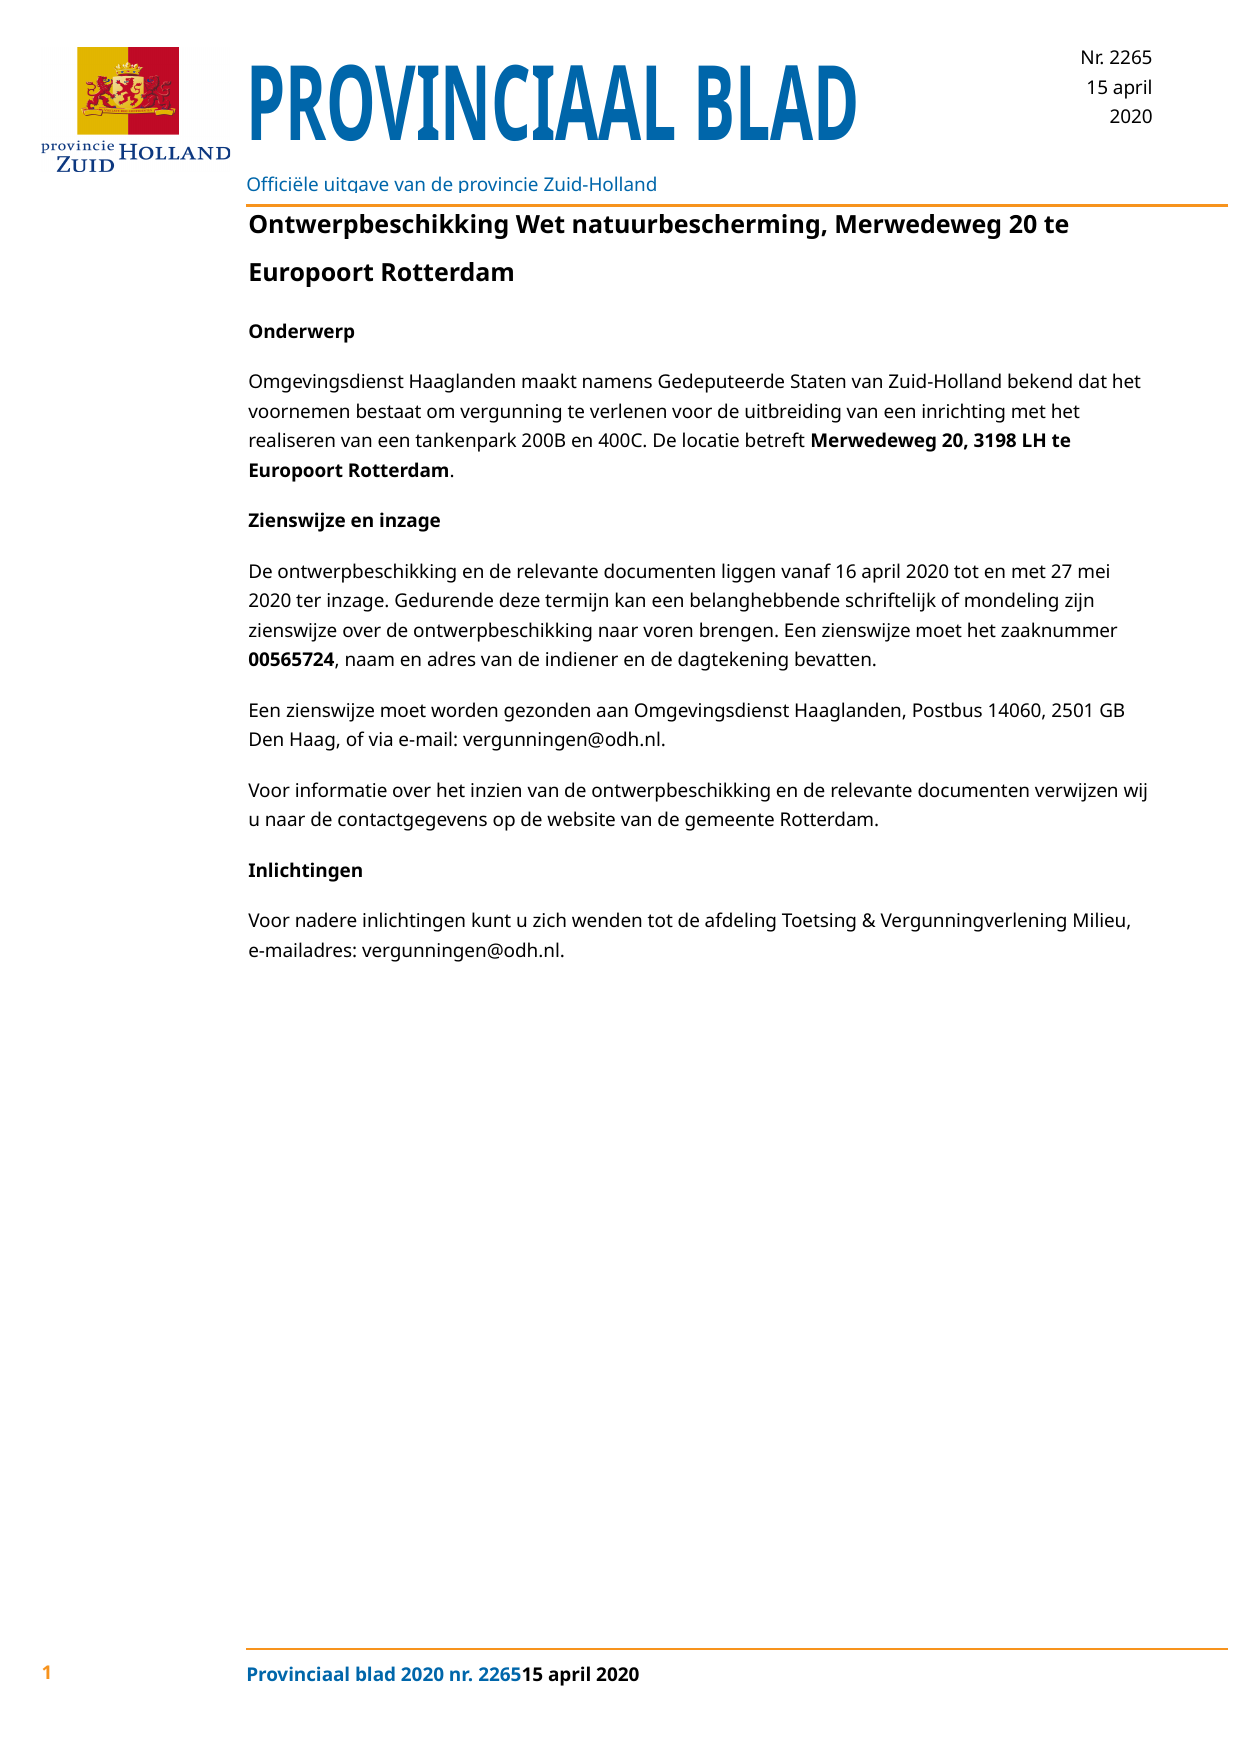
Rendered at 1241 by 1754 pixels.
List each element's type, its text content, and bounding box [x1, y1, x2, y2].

text De ontwerpbeschikking en de relevante documenten liggen vanaf 16 april 2020 tot en met 27 mei 2020 ter inzage. Gedurende deze termijn kan een belanghebbende schriftelijk of mondeling zijn zienswijze over de ontwerpbeschikking naar voren brengen. Een zienswijze moet het zaaknummer 00565724, naam en adres van de indiener en de dagtekening bevatten. [248, 558, 1152, 672]
text Voor nadere inlichtingen kunt u zich wenden tot de afdeling Toetsing & Vergunningverlening Milieu, e-mailadres: vergunningen@odh.nl. [248, 907, 1152, 963]
text Zienswijze en inzage [248, 507, 1152, 533]
text Inlichtingen [248, 857, 1152, 883]
picture [41, 47, 231, 172]
text Een zienswijze moet worden gezonden aan Omgevingsdienst Haaglanden, Postbus 14060, 2501 GB Den Haag, of via e-mail: vergunningen@odh.nl. [248, 697, 1152, 752]
text Voor informatie over het inzien van de ontwerpbeschikking en de relevante documenten verwijzen wij u naar de contactgegevens op de website van de gemeente Rotterdam. [248, 777, 1152, 832]
text Omgevingsdienst Haaglanden maakt namens Gedeputeerde Staten van Zuid-Holland bekend dat het voornemen bestaat om vergunning te verlenen voor de uitbreiding van een inrichting met het realiseren van een tankenpark 200B en 400C. De locatie betreft Merwedeweg 20, 3198 LH te Europoort Rotterdam. [248, 368, 1152, 483]
text Ontwerpbeschikking Wet natuurbescherming, Merwedeweg 20 te Europoort Rotterdam [248, 207, 1152, 288]
text Onderwerp [248, 318, 1152, 344]
